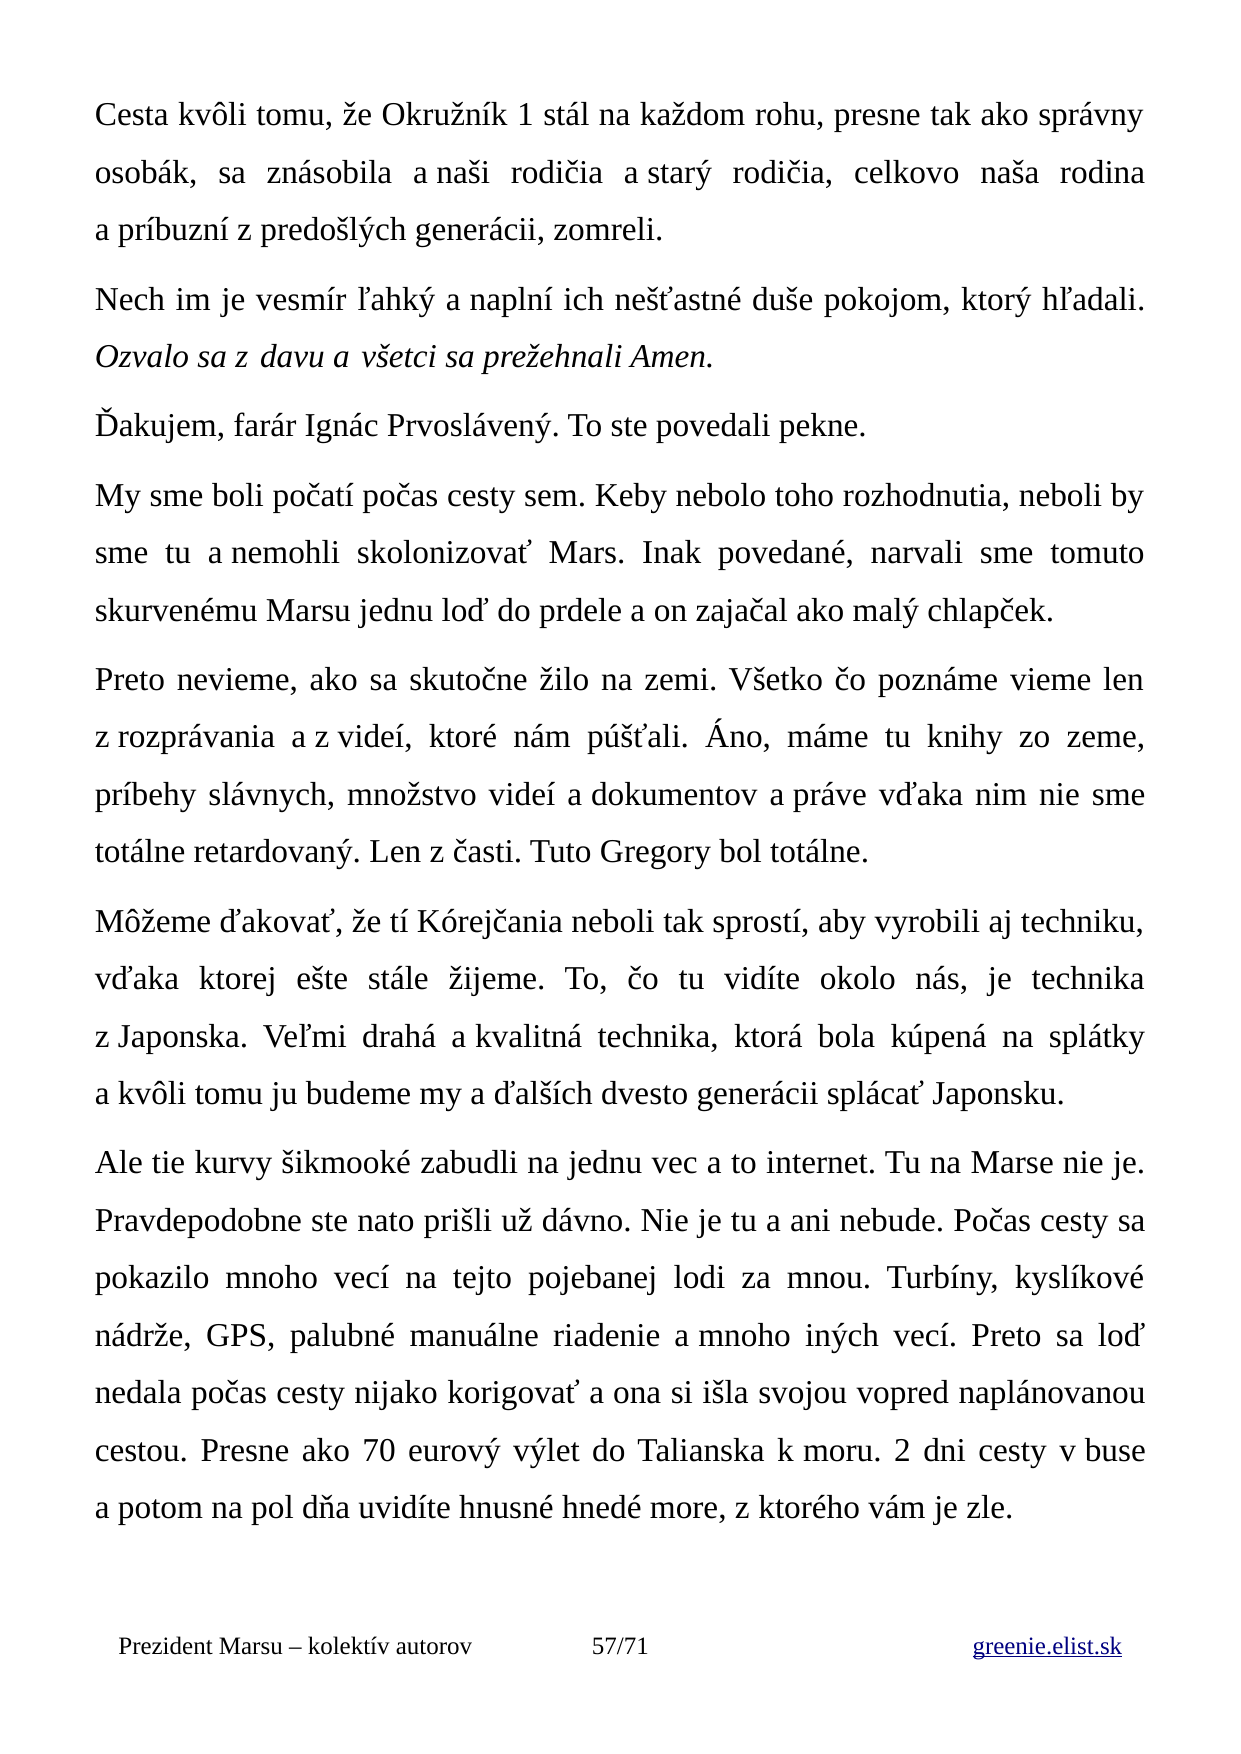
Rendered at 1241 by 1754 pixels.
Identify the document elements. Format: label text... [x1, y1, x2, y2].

text My sme boli počatí počas cesty sem. Keby nebolo toho rozhodnutia, neboli by sme tu a nemohli skolonizovať Mars. Inak povedané, narvali sme tomuto skurvenému Marsu jednu loď do prdele a on zajačal ako malý chlapček. [94, 475, 1146, 628]
text Ale tie kurvy šikmooké zabudli na jednu vec a to internet. Tu na Marse nie je. Pravdepodobne ste nato prišli už dávno. Nie je tu a ani nebude. Počas cesty sa pokazilo mnoho vecí na tejto pojebanej lodi za mnou. Turbíny, kyslíkové nádrže, GPS, palubné manuálne riadenie a mnoho iných vecí. Preto sa loď nedala počas cesty nijako korigovať a ona si išla svojou vopred naplánovanou cestou. Presne ako 70 eurový výlet do Talianska k moru. 2 dni cesty v buse a potom na pol dňa uvidíte hnusné hnedé more, z ktorého vám je zle. [94, 1143, 1146, 1526]
text Preto nevieme, ako sa skutočne žilo na zemi. Všetko čo poznáme vieme len z rozprávania a z videí, ktoré nám púšťali. Áno, máme tu knihy zo zeme, príbehy slávnych, množstvo videí a dokumentov a práve vďaka nim nie sme totálne retardovaný. Len z časti. Tuto Gregory bol totálne. [94, 659, 1146, 870]
text Cesta kvôli tomu, že Okružník 1 stál na každom rohu, presne tak ako správny osobák, sa znásobila a naši rodičia a starý rodičia, celkovo naša rodina a príbuzní z predošlých generácii, zomreli. [94, 94, 1146, 248]
text Nech im je vesmír ľahký a naplní ich nešťastné duše pokojom, ktorý hľadali. Ozvalo sa z davu a všetci sa prežehnali Amen. [94, 279, 1146, 374]
text Ďakujem, farár Ignác Prvoslávený. To ste povedali pekne. [94, 406, 1146, 444]
text Môžeme ďakovať, že tí Kórejčania neboli tak sprostí, aby vyrobili aj techniku, vďaka ktorej ešte stále žijeme. To, čo tu vidíte okolo nás, je technika z Japonska. Veľmi drahá a kvalitná technika, ktorá bola kúpená na splátky a kvôli tomu ju budeme my a ďalších dvesto generácii splácať Japonsku. [94, 901, 1146, 1112]
